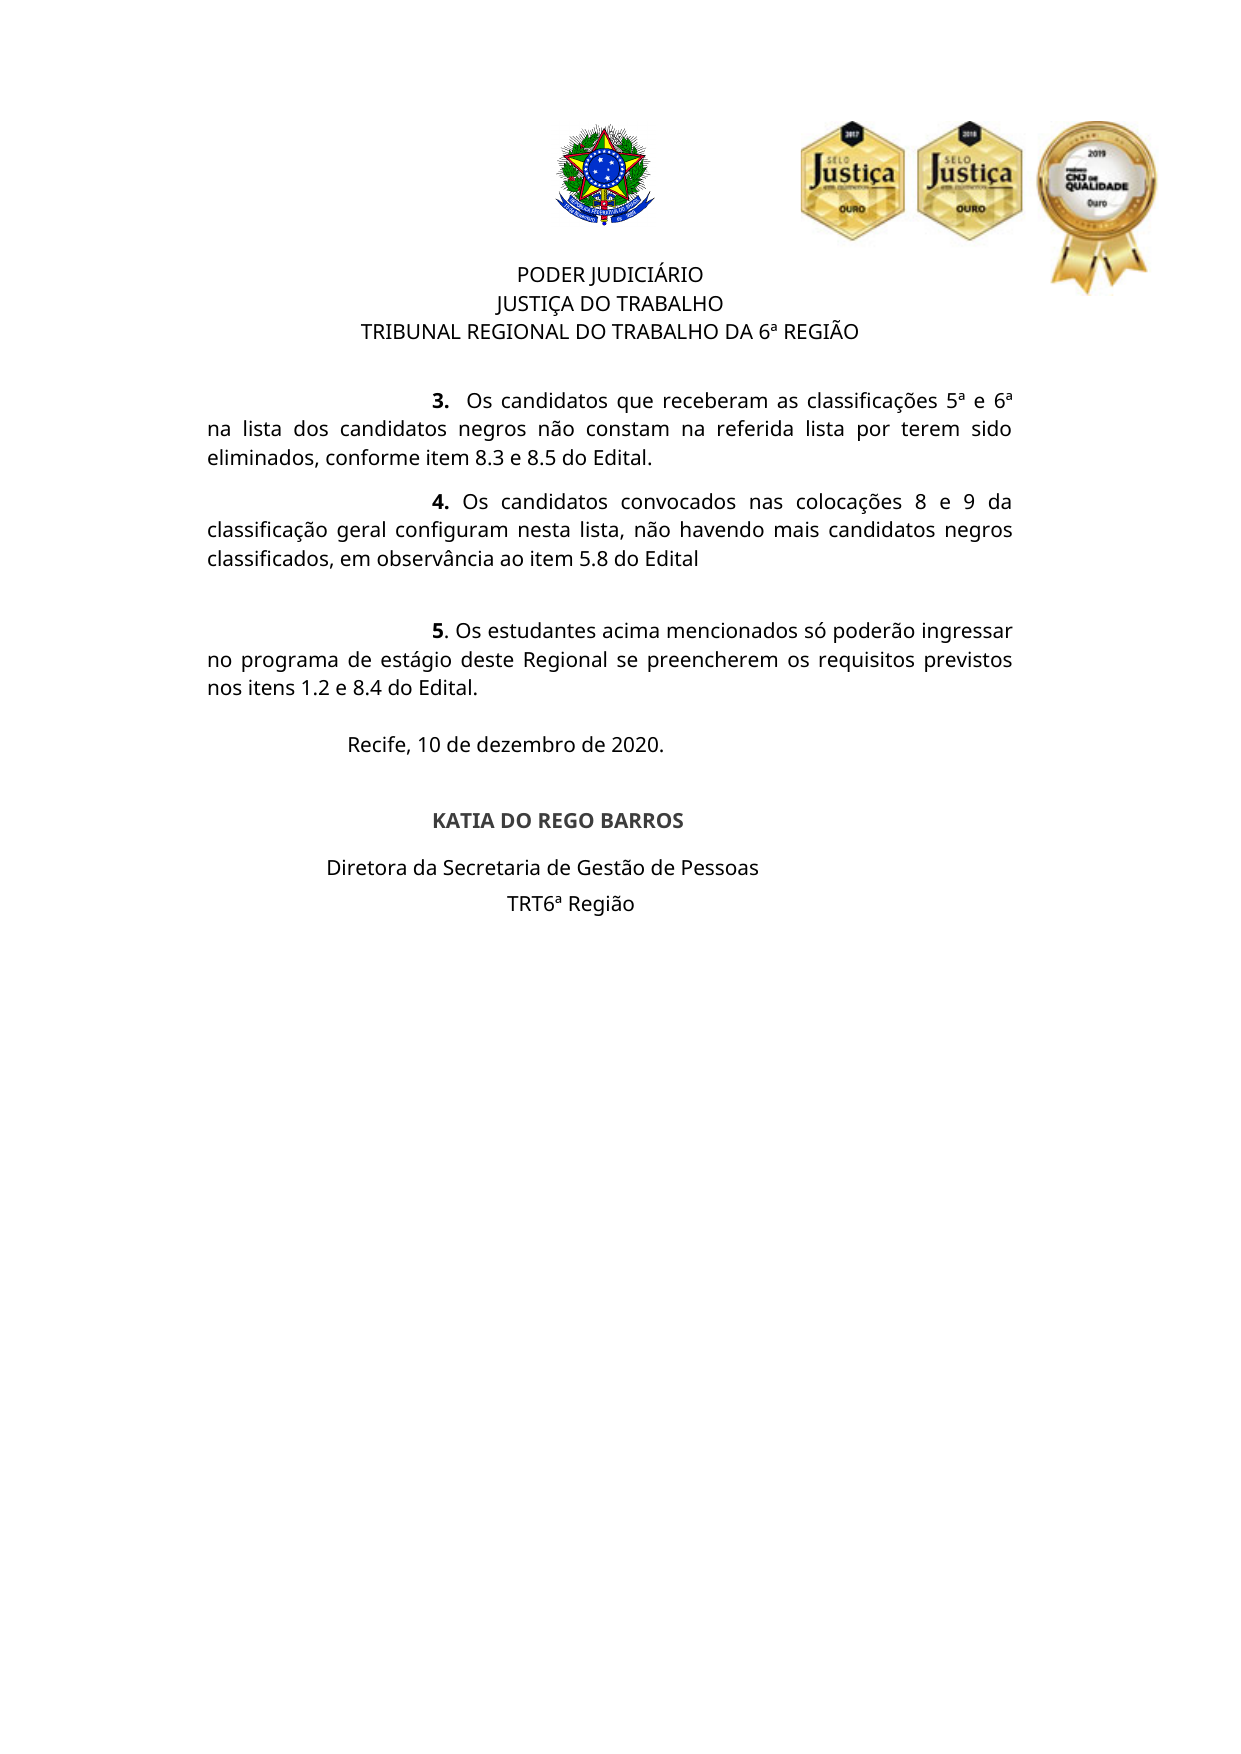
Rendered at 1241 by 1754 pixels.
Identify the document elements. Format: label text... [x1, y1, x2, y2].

subtitle KATIA DO REGO BARROS [432, 806, 762, 834]
text 4. Os candidatos convocados nas colocações 8 e 9 da classificação geral configuram nesta lista, não havendo mais candidatos negros classificados, em observância ao item 5.8 do Edital [207, 487, 1013, 572]
text TRT6ª Região [432, 889, 762, 918]
subtitle Diretora da Secretaria de Gestão de Pessoas [207, 853, 913, 882]
picture [800, 121, 1159, 296]
text 3. Os candidatos que receberam as classificações 5ª e 6ª na lista dos candidatos negros não constam na referida lista por terem sido eliminados, conforme item 8.3 e 8.5 do Edital. [207, 386, 1013, 471]
text Recife, 10 de dezembro de 2020. [207, 730, 1013, 758]
picture [551, 121, 657, 227]
text 5. Os estudantes acima mencionados só poderão ingressar no programa de estágio deste Regional se preencherem os requisitos previstos nos itens 1.2 e 8.4 do Edital. [207, 616, 1013, 702]
